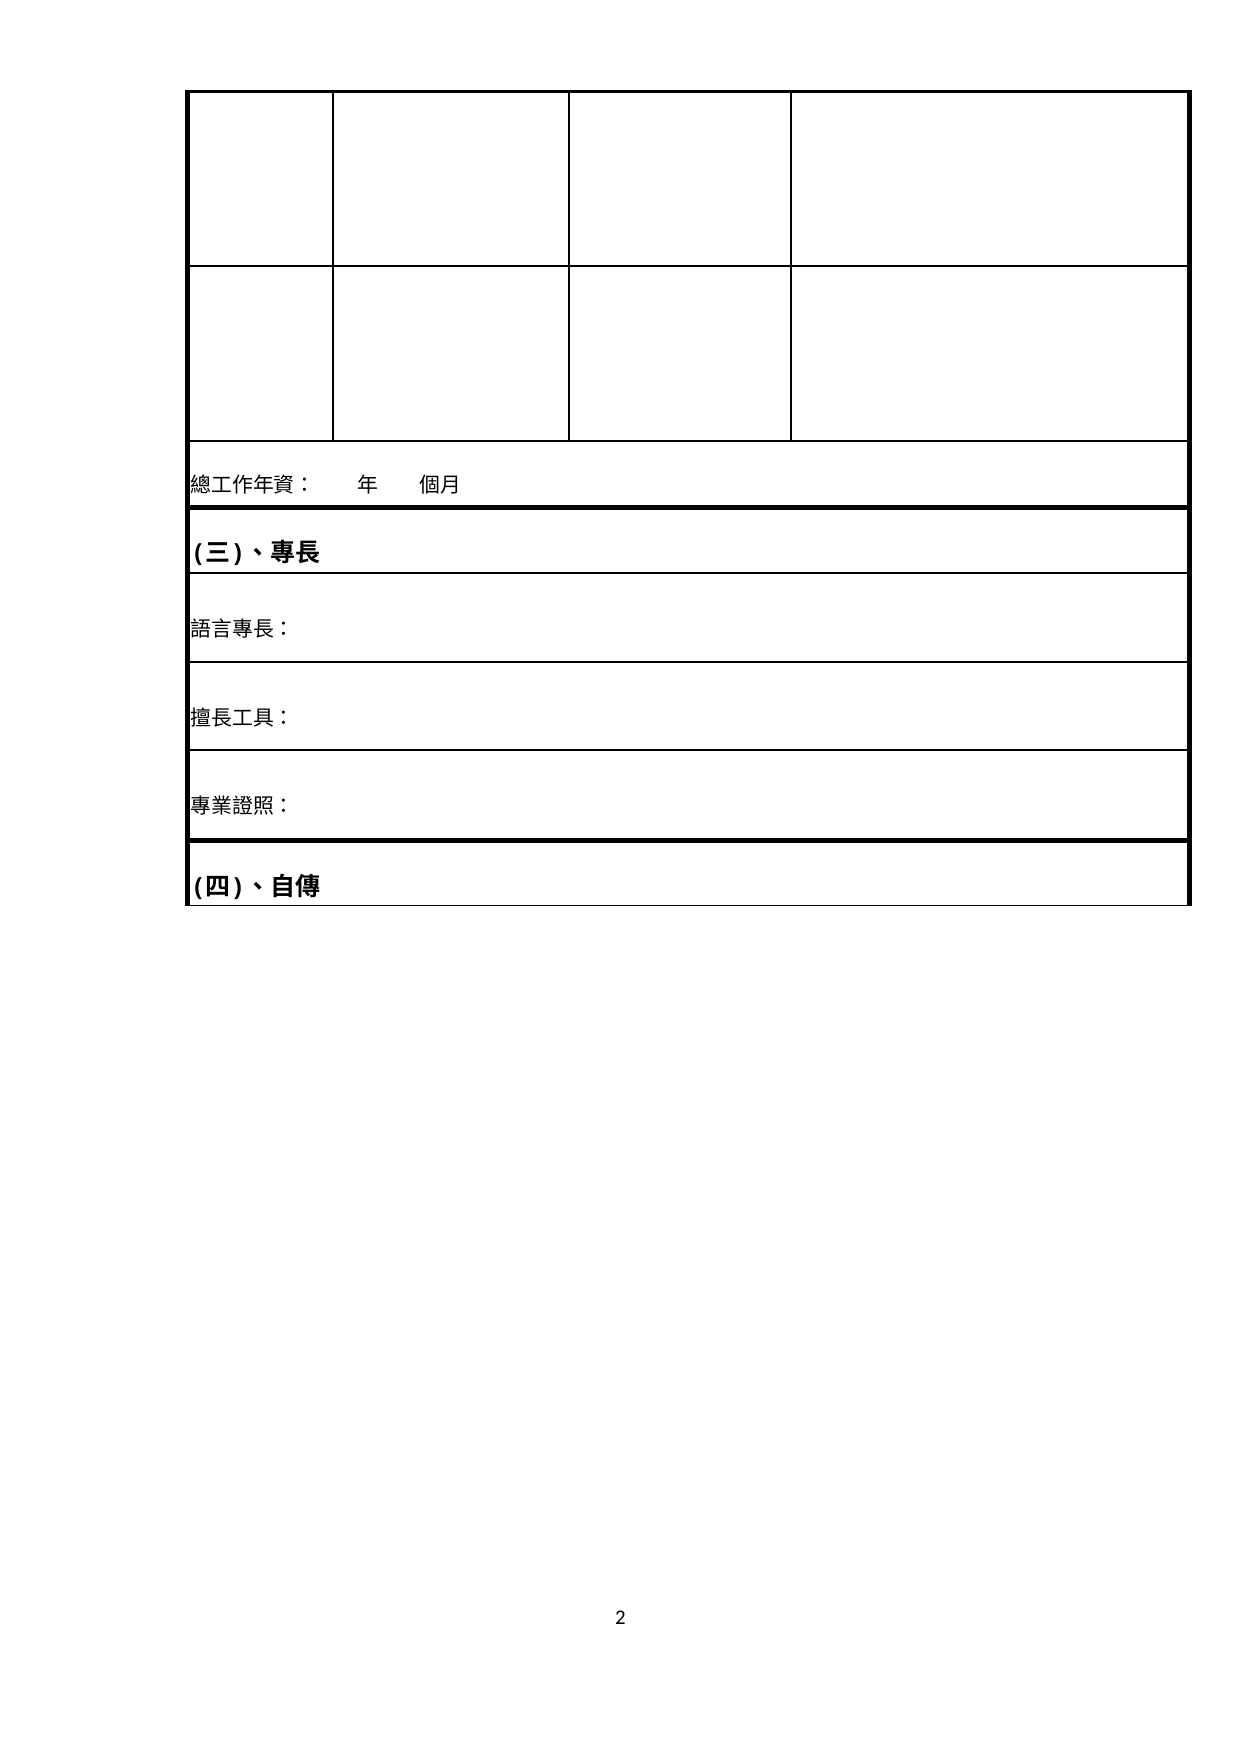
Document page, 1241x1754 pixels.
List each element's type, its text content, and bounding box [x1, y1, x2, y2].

table_cell 擅長工具： [190, 663, 1187, 749]
table_cell (四)、自傳 [190, 843, 1187, 905]
table_cell [190, 93, 332, 265]
table_cell [570, 267, 790, 440]
table_cell [334, 93, 568, 265]
table_cell [334, 267, 568, 440]
table_cell [792, 267, 1187, 440]
table_cell 專業證照： [190, 751, 1187, 838]
table_cell [190, 267, 332, 440]
table_cell [792, 93, 1187, 265]
table_cell 總工作年資： 年 個月 [190, 442, 1187, 505]
table_cell 語言專長： [190, 574, 1187, 661]
table_cell [570, 93, 790, 265]
table_cell (三)、專長 [190, 510, 1187, 572]
